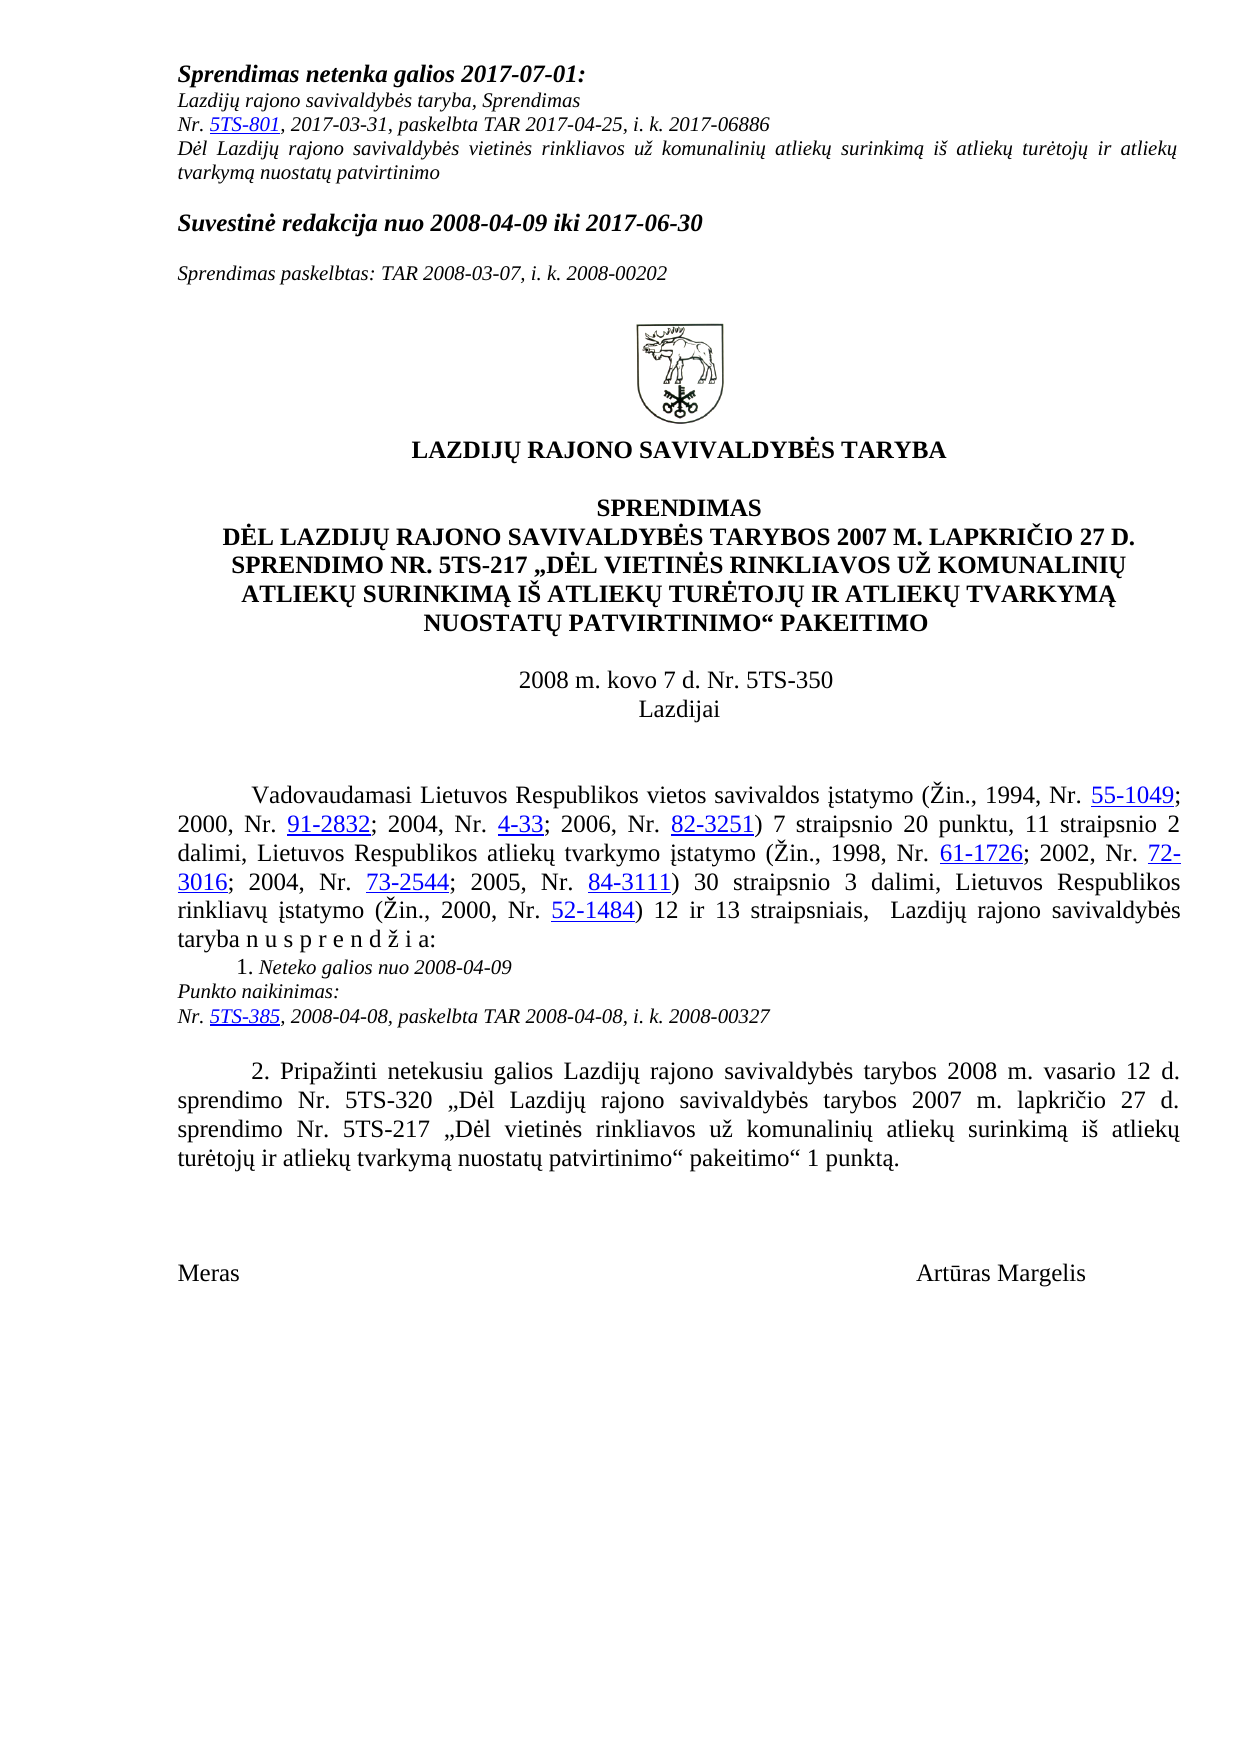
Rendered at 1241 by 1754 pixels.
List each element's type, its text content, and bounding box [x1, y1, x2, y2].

text LAZDIJŲ RAJONO SAVIVALDYBĖS TARYBA [177, 436, 1181, 464]
text Suvestinė redakcija nuo 2008-04-09 iki 2017-06-30 [177, 208, 1181, 237]
text 2008 m. kovo 7 d. Nr. 5TS-350 [177, 666, 1181, 694]
text DĖL LAZDIJŲ RAJONO SAVIVALDYBĖS TARYBOS 2007 M. LAPKRIČIO 27 D. SPRENDIMO NR. 5TS-217 „DĖL VIETINĖS RINKLIAVOS UŽ KOMUNALINIŲ ATLIEKŲ SURINKIMĄ IŠ ATLIEKŲ TURĖTOJŲ IR ATLIEKŲ TVARKYMĄ NUOSTATŲ PATVIRTINIMO“ PAKEITIMO [177, 522, 1181, 637]
text Lazdijų rajono savivaldybės taryba, Sprendimas [177, 88, 1181, 112]
text 1. Neteko galios nuo 2008-04-09 [177, 953, 1181, 979]
text Meras Artūras Margelis [177, 1258, 1181, 1286]
text Sprendimas netenka galios 2017-07-01: [177, 59, 1181, 88]
text Punkto naikinimas: [177, 979, 1181, 1003]
text Sprendimas paskelbtas: TAR 2008-03-07, i. k. 2008-00202 [177, 261, 1181, 285]
text Lazdijai [177, 694, 1181, 723]
text Vadovaudamasi Lietuvos Respublikos vietos savivaldos įstatymo (Žin., 1994, Nr. 55-1049; 2000, Nr. 91-2832; 2004, Nr. 4-33; 2006, Nr. 82-3251) 7 straipsnio 20 punktu, 11 straipsnio 2 dalimi, Lietuvos Respublikos atliekų tvarkymo įstatymo (Žin., 1998, Nr. 61-1726; 2002, Nr. 72-3016; 2004, Nr. 73-2544; 2005, Nr. 84-3111) 30 straipsnio 3 dalimi, Lietuvos Respublikos rinkliavų įstatymo (Žin., 2000, Nr. 52-1484) 12 ir 13 straipsniais, Lazdijų rajono savivaldybės taryba n u s p r e n d ž i a: [177, 781, 1181, 953]
text SPRENDIMAS [177, 493, 1181, 522]
text Nr. 5TS-385, 2008-04-08, paskelbta TAR 2008-04-08, i. k. 2008-00327 [177, 1003, 1181, 1028]
text Dėl Lazdijų rajono savivaldybės vietinės rinkliavos už komunalinių atliekų surinkimą iš atliekų turėtojų ir atliekų tvarkymą nuostatų patvirtinimo [177, 136, 1181, 184]
text 2. Pripažinti netekusiu galios Lazdijų rajono savivaldybės tarybos 2008 m. vasario 12 d. sprendimo Nr. 5TS-320 „Dėl Lazdijų rajono savivaldybės tarybos 2007 m. lapkričio 27 d. sprendimo Nr. 5TS-217 „Dėl vietinės rinkliavos už komunalinių atliekų surinkimą iš atliekų turėtojų ir atliekų tvarkymą nuostatų patvirtinimo“ pakeitimo“ 1 punktą. [177, 1056, 1181, 1171]
text Nr. 5TS-801, 2017-03-31, paskelbta TAR 2017-04-25, i. k. 2017-06886 [177, 112, 1181, 136]
